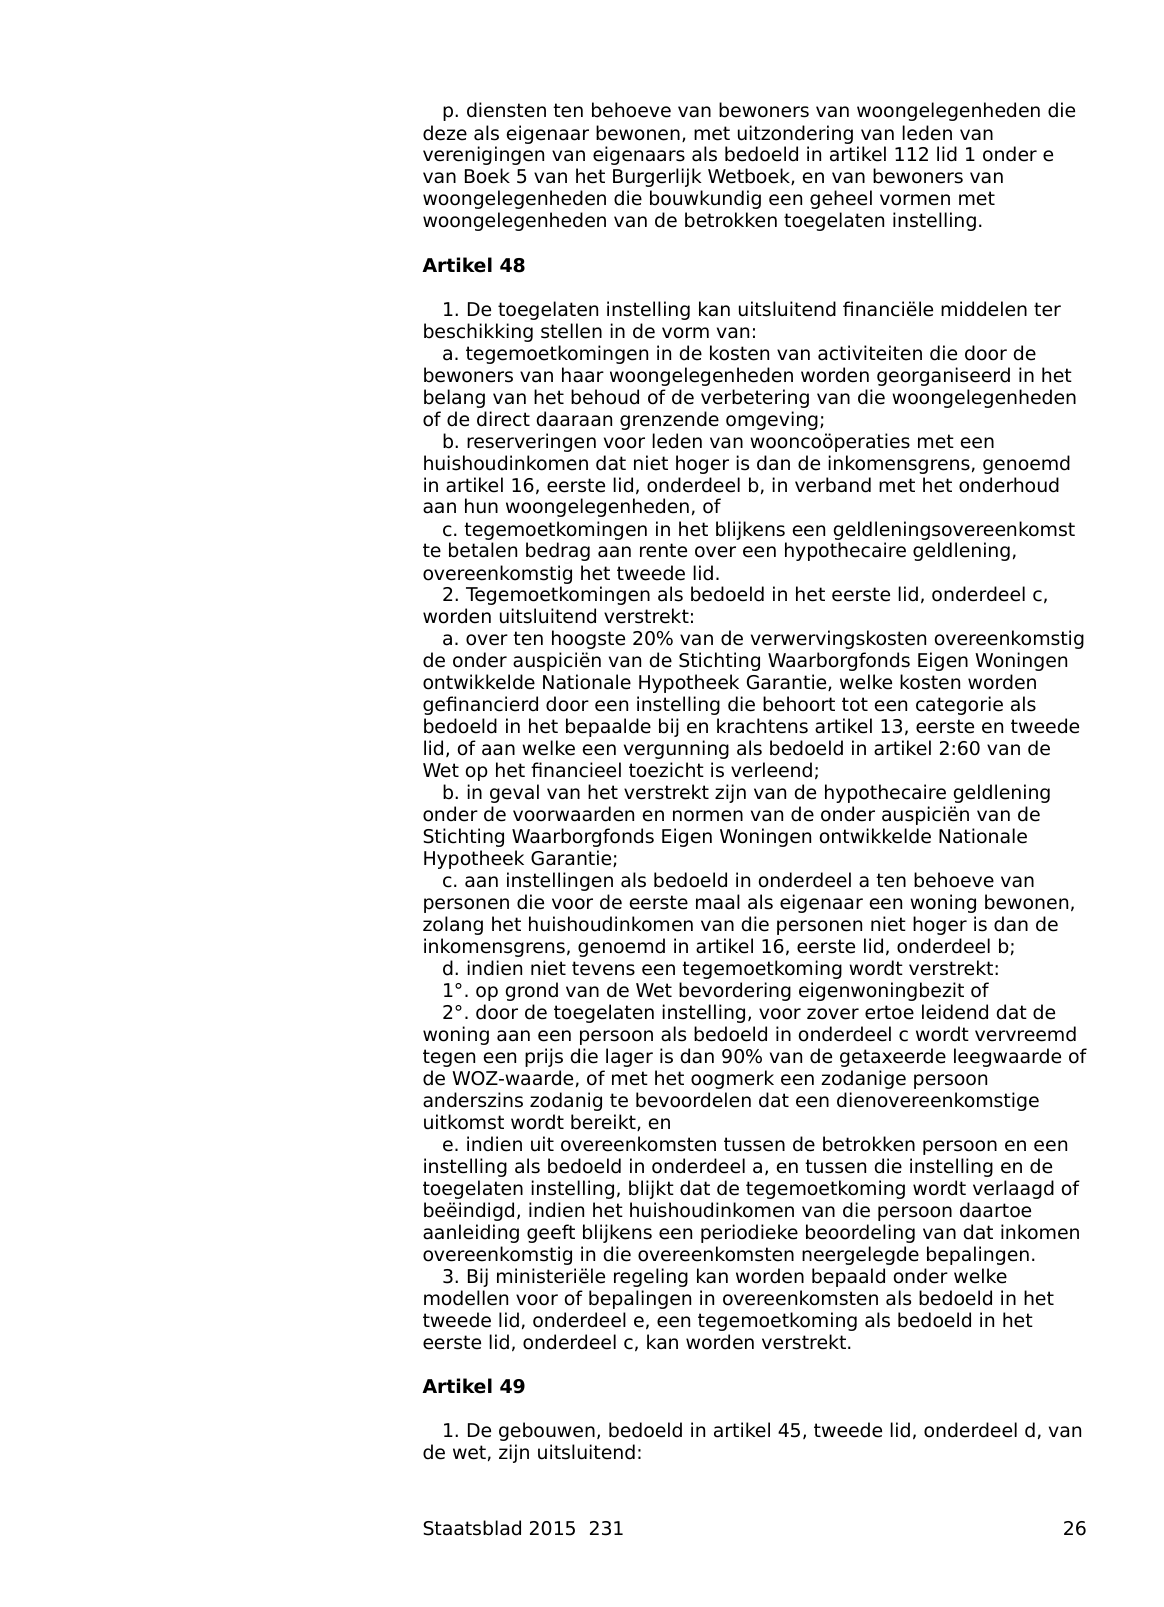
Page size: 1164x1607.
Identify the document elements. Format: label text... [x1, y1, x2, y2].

text 2. Tegemoetkomingen als bedoeld in het eerste lid, onderdeel c, worden uitsluitend verstrekt: [422, 584, 1087, 628]
text a. tegemoetkomingen in de kosten van activiteiten die door de bewoners van haar woongelegenheden worden georganiseerd in het belang van het behoud of de verbetering van die woongelegenheden of de direct daaraan grenzende omgeving; [422, 343, 1087, 431]
text d. indien niet tevens een tegemoetkoming wordt verstrekt: [422, 958, 1087, 980]
text a. over ten hoogste 20% van de verwervingskosten overeenkomstig de onder auspiciën van de Stichting Waarborgfonds Eigen Woningen ontwikkelde Nationale Hypotheek Garantie, welke kosten worden gefinancierd door een instelling die behoort tot een categorie als bedoeld in het bepaalde bij en krachtens artikel 13, eerste en tweede lid, of aan welke een vergunning als bedoeld in artikel 2:60 van de Wet op het financieel toezicht is verleend; [422, 628, 1087, 782]
subtitle Artikel 49 [422, 1376, 1087, 1398]
text 3. Bij ministeriële regeling kan worden bepaald onder welke modellen voor of bepalingen in overeenkomsten als bedoeld in het tweede lid, onderdeel e, een tegemoetkoming als bedoeld in het eerste lid, onderdeel c, kan worden verstrekt. [422, 1266, 1087, 1354]
subtitle Artikel 48 [422, 254, 1087, 276]
text b. in geval van het verstrekt zijn van de hypothecaire geldlening onder de voorwaarden en normen van de onder auspiciën van de Stichting Waarborgfonds Eigen Woningen ontwikkelde Nationale Hypotheek Garantie; [422, 782, 1087, 870]
text c. tegemoetkomingen in het blijkens een geldleningsovereenkomst te betalen bedrag aan rente over een hypothecaire geldlening, overeenkomstig het tweede lid. [422, 518, 1087, 584]
text 1. De gebouwen, bedoeld in artikel 45, tweede lid, onderdeel d, van de wet, zijn uitsluitend: [422, 1420, 1087, 1464]
text 1. De toegelaten instelling kan uitsluitend financiële middelen ter beschikking stellen in de vorm van: [422, 299, 1087, 343]
text 1°. op grond van de Wet bevordering eigenwoningbezit of [422, 980, 1087, 1002]
text b. reserveringen voor leden van wooncoöperaties met een huishoudinkomen dat niet hoger is dan de inkomensgrens, genoemd in artikel 16, eerste lid, onderdeel b, in verband met het onderhoud aan hun woongelegenheden, of [422, 431, 1087, 518]
text p. diensten ten behoeve van bewoners van woongelegenheden die deze als eigenaar bewonen, met uitzondering van leden van verenigingen van eigenaars als bedoeld in artikel 112 lid 1 onder e van Boek 5 van het Burgerlijk Wetboek, en van bewoners van woongelegenheden die bouwkundig een geheel vormen met woongelegenheden van de betrokken toegelaten instelling. [422, 100, 1087, 232]
text 2°. door de toegelaten instelling, voor zover ertoe leidend dat de woning aan een persoon als bedoeld in onderdeel c wordt vervreemd tegen een prijs die lager is dan 90% van de getaxeerde leegwaarde of de WOZ-waarde, of met het oogmerk een zodanige persoon anderszins zodanig te bevoordelen dat een dienovereenkomstige uitkomst wordt bereikt, en [422, 1002, 1087, 1134]
text c. aan instellingen als bedoeld in onderdeel a ten behoeve van personen die voor de eerste maal als eigenaar een woning bewonen, zolang het huishoudinkomen van die personen niet hoger is dan de inkomensgrens, genoemd in artikel 16, eerste lid, onderdeel b; [422, 870, 1087, 958]
text e. indien uit overeenkomsten tussen de betrokken persoon en een instelling als bedoeld in onderdeel a, en tussen die instelling en de toegelaten instelling, blijkt dat de tegemoetkoming wordt verlaagd of beëindigd, indien het huishoudinkomen van die persoon daartoe aanleiding geeft blijkens een periodieke beoordeling van dat inkomen overeenkomstig in die overeenkomsten neergelegde bepalingen. [422, 1134, 1087, 1266]
